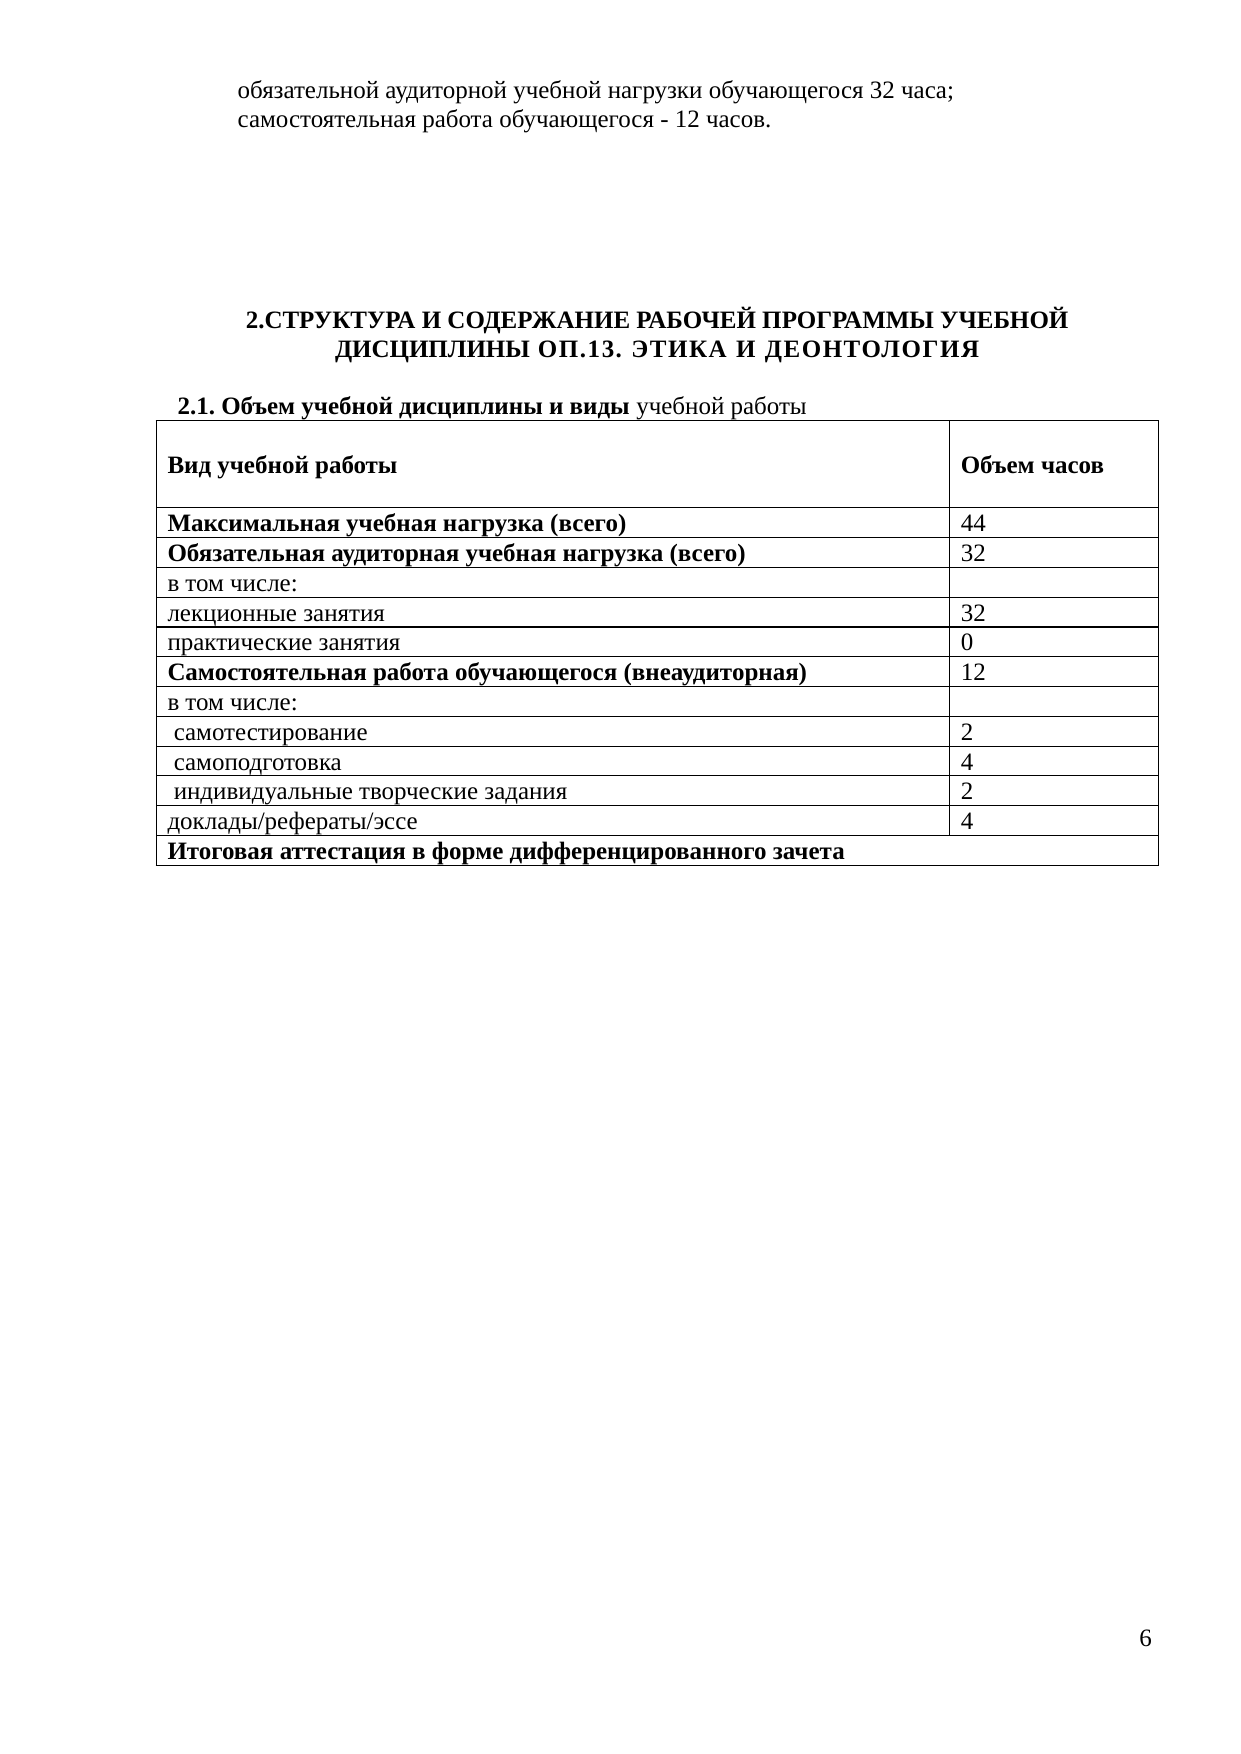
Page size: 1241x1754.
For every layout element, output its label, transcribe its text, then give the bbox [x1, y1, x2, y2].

table_cell 2 [950, 717, 1158, 746]
table_cell 12 [950, 657, 1158, 686]
list 2.1. Объем учебной дисциплины и виды учебной работы [177, 391, 1152, 420]
text самостоятельная работа обучающегося - 12 часов. [162, 104, 1152, 132]
table_cell самоподготовка [157, 747, 949, 775]
table_cell Итоговая аттестация в форме дифференцированного зачета [157, 836, 1158, 865]
table_cell в том числе: [157, 568, 949, 597]
table_cell Самостоятельная работа обучающегося (внеаудиторная) [157, 657, 949, 686]
table_cell Обязательная аудиторная учебная нагрузка (всего) [157, 538, 949, 567]
table_cell 44 [950, 508, 1158, 537]
table_cell 32 [950, 598, 1158, 626]
table_header Объем часов [950, 421, 1158, 507]
table_cell 0 [950, 628, 1158, 656]
text обязательной аудиторной учебной нагрузки обучающегося 32 часа; [237, 75, 1152, 104]
table_cell индивидуальные творческие задания [157, 776, 949, 805]
table_cell 2 [950, 776, 1158, 805]
table_cell доклады/рефераты/эссе [157, 806, 949, 835]
table_cell [950, 568, 1158, 597]
table_cell лекционные занятия [157, 598, 949, 626]
table_header Вид учебной работы [157, 421, 949, 507]
table_cell 4 [950, 806, 1158, 835]
text 2.СТРУКТУРА И СОДЕРЖАНИЕ РАБОЧЕЙ ПРОГРАММЫ УЧЕБНОЙ ДИСЦИПЛИНЫ ОП.13. ЭТИКА И ДЕОНТОЛОГИЯ [162, 305, 1152, 362]
table_cell Максимальная учебная нагрузка (всего) [157, 508, 949, 537]
table_cell [950, 687, 1158, 716]
table_cell 32 [950, 538, 1158, 567]
table_cell в том числе: [157, 687, 949, 716]
table_cell 4 [950, 747, 1158, 775]
table_cell практические занятия [157, 628, 949, 656]
table_cell самотестирование [157, 717, 949, 746]
